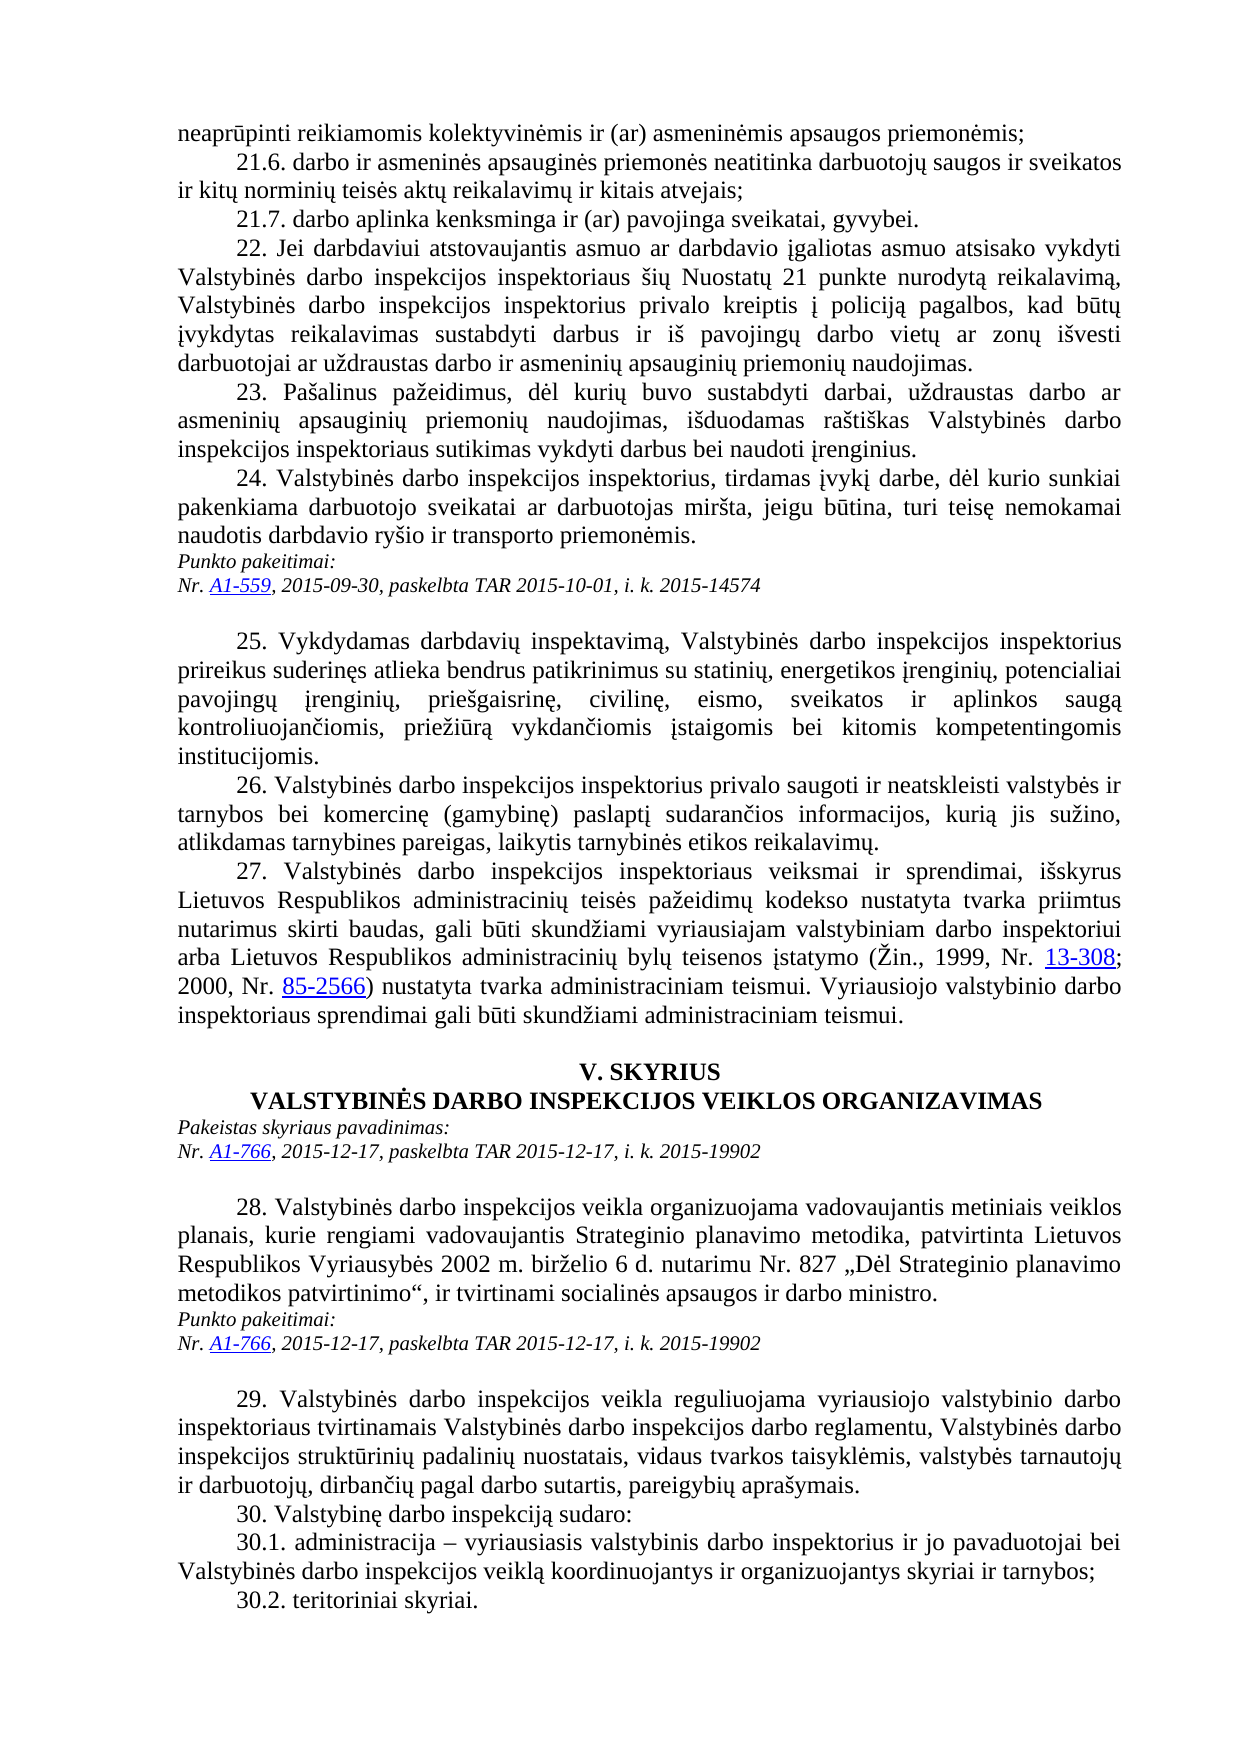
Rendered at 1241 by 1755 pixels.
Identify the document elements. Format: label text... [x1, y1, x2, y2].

text Punkto pakeitimai: [177, 1307, 1122, 1331]
text 30. Valstybinę darbo inspekciją sudaro: [177, 1499, 1122, 1527]
text 24. Valstybinės darbo inspekcijos inspektorius, tirdamas įvykį darbe, dėl kurio sunkiai pakenkiama darbuotojo sveikatai ar darbuotojas miršta, jeigu būtina, turi teisę nemokamai naudotis darbdavio ryšio ir transporto priemonėmis. [177, 463, 1122, 549]
text 28. Valstybinės darbo inspekcijos veikla organizuojama vadovaujantis metiniais veiklos planais, kurie rengiami vadovaujantis Strateginio planavimo metodika, patvirtinta Lietuvos Respublikos Vyriausybės 2002 m. birželio 6 d. nutarimu Nr. 827 „Dėl Strateginio planavimo metodikos patvirtinimo“, ir tvirtinami socialinės apsaugos ir darbo ministro. [177, 1192, 1122, 1307]
text Punkto pakeitimai: [177, 549, 1122, 573]
text Nr. A1-766, 2015-12-17, paskelbta TAR 2015-12-17, i. k. 2015-19902 [177, 1139, 1122, 1163]
text 21.7. darbo aplinka kenksminga ir (ar) pavojinga sveikatai, gyvybei. [177, 204, 1122, 233]
text 21.6. darbo ir asmeninės apsauginės priemonės neatitinka darbuotojų saugos ir sveikatos ir kitų norminių teisės aktų reikalavimų ir kitais atvejais; [177, 147, 1122, 204]
text 23. Pašalinus pažeidimus, dėl kurių buvo sustabdyti darbai, uždraustas darbo ar asmeninių apsauginių priemonių naudojimas, išduodamas raštiškas Valstybinės darbo inspekcijos inspektoriaus sutikimas vykdyti darbus bei naudoti įrenginius. [177, 377, 1122, 463]
text 30.1. administracija – vyriausiasis valstybinis darbo inspektorius ir jo pavaduotojai bei Valstybinės darbo inspekcijos veiklą koordinuojantys ir organizuojantys skyriai ir tarnybos; [177, 1527, 1122, 1585]
text Nr. A1-766, 2015-12-17, paskelbta TAR 2015-12-17, i. k. 2015-19902 [177, 1331, 1122, 1355]
text 29. Valstybinės darbo inspekcijos veikla reguliuojama vyriausiojo valstybinio darbo inspektoriaus tvirtinamais Valstybinės darbo inspekcijos darbo reglamentu, Valstybinės darbo inspekcijos struktūrinių padalinių nuostatais, vidaus tvarkos taisyklėmis, valstybės tarnautojų ir darbuotojų, dirbančių pagal darbo sutartis, pareigybių aprašymais. [177, 1384, 1122, 1499]
text 22. Jei darbdaviui atstovaujantis asmuo ar darbdavio įgaliotas asmuo atsisako vykdyti Valstybinės darbo inspekcijos inspektoriaus šių Nuostatų 21 punkte nurodytą reikalavimą, Valstybinės darbo inspekcijos inspektorius privalo kreiptis į policiją pagalbos, kad būtų įvykdytas reikalavimas sustabdyti darbus ir iš pavojingų darbo vietų ar zonų išvesti darbuotojai ar uždraustas darbo ir asmeninių apsauginių priemonių naudojimas. [177, 233, 1122, 377]
text Pakeistas skyriaus pavadinimas: [177, 1115, 1122, 1139]
text 30.2. teritoriniai skyriai. [177, 1585, 1122, 1614]
text Nr. A1-559, 2015-09-30, paskelbta TAR 2015-10-01, i. k. 2015-14574 [177, 573, 1122, 597]
text 27. Valstybinės darbo inspekcijos inspektoriaus veiksmai ir sprendimai, išskyrus Lietuvos Respublikos administracinių teisės pažeidimų kodekso nustatyta tvarka priimtus nutarimus skirti baudas, gali būti skundžiami vyriausiajam valstybiniam darbo inspektoriui arba Lietuvos Respublikos administracinių bylų teisenos įstatymo (Žin., 1999, Nr. 13-308; 2000, Nr. 85-2566) nustatyta tvarka administraciniam teismui. Vyriausiojo valstybinio darbo inspektoriaus sprendimai gali būti skundžiami administraciniam teismui. [177, 856, 1122, 1029]
text 26. Valstybinės darbo inspekcijos inspektorius privalo saugoti ir neatskleisti valstybės ir tarnybos bei komercinę (gamybinę) paslaptį sudarančios informacijos, kurią jis sužino, atlikdamas tarnybines pareigas, laikytis tarnybinės etikos reikalavimų. [177, 770, 1122, 856]
text V. skyrius [177, 1057, 1122, 1086]
text 25. Vykdydamas darbdavių inspektavimą, Valstybinės darbo inspekcijos inspektorius prireikus suderinęs atlieka bendrus patikrinimus su statinių, energetikos įrenginių, potencialiai pavojingų įrenginių, priešgaisrinę, civilinę, eismo, sveikatos ir aplinkos saugą kontroliuojančiomis, priežiūrą vykdančiomis įstaigomis bei kitomis kompetentingomis institucijomis. [177, 626, 1122, 770]
text VALSTYBINĖS DARBO INSPEKCIJOS VEIKLOS ORGANIZAVIMAS [177, 1086, 1122, 1115]
text neaprūpinti reikiamomis kolektyvinėmis ir (ar) asmeninėmis apsaugos priemonėmis; [177, 118, 1122, 147]
